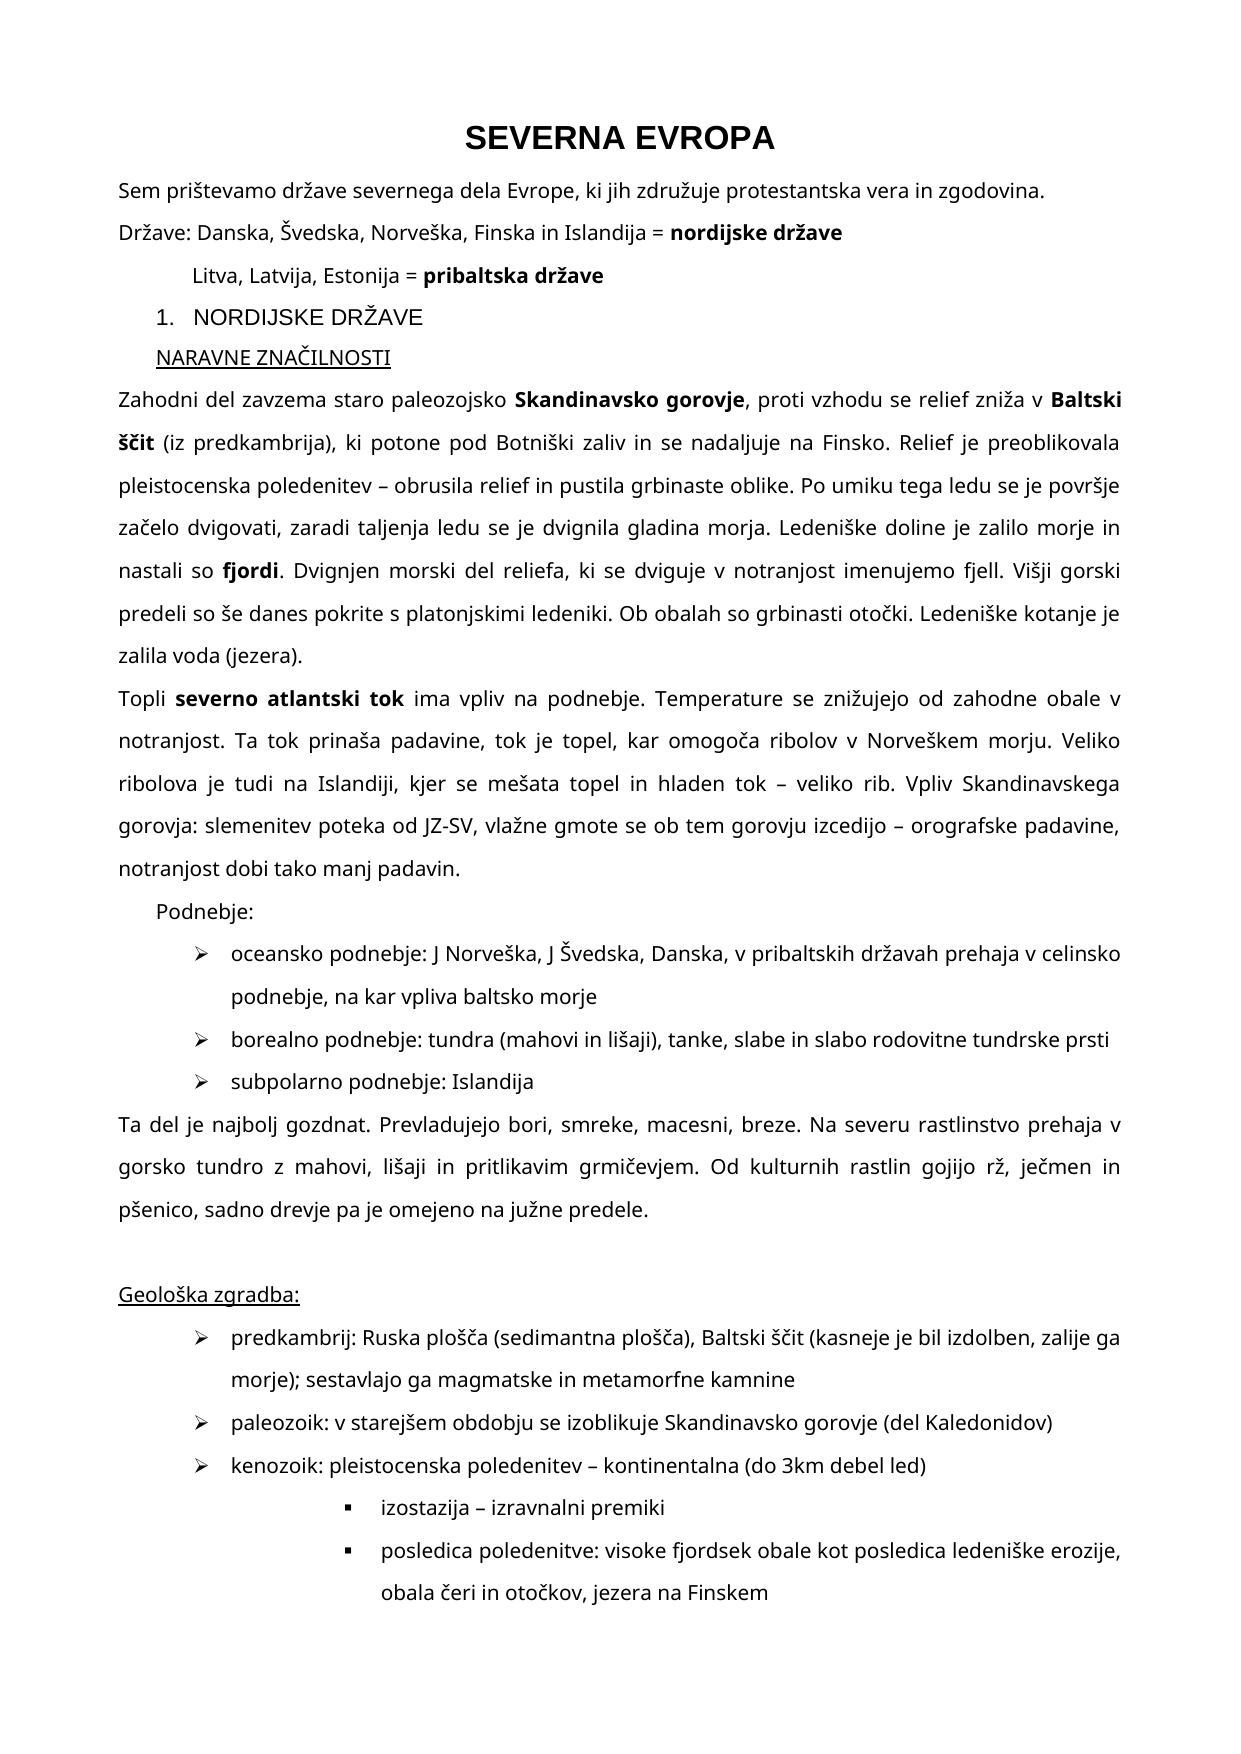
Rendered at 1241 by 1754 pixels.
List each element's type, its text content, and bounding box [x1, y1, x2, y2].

text Sem prištevamo države severnega dela Evrope, ki jih združuje protestantska vera in zgodovina. [118, 176, 1122, 204]
list subpolarno podnebje: Islandija [193, 1067, 1122, 1096]
text Litva, Latvija, Estonija = pribaltska države [118, 261, 1122, 289]
list paleozoik: v starejšem obdobju se izoblikuje Skandinavsko gorovje (del Kaledonidov) [193, 1408, 1122, 1437]
text Topli severno atlantski tok ima vpliv na podnebje. Temperature se znižujejo od zahodne obale v notranjost. Ta tok prinaša padavine, tok je topel, kar omogoča ribolov v Norveškem morju. Veliko ribolova je tudi na Islandiji, kjer se mešata topel in hladen tok – veliko rib. Vpliv Skandinavskega gorovja: slemenitev poteka od JZ-SV, vlažne gmote se ob tem gorovju izcedijo – orografske padavine, notranjost dobi tako manj padavin. [118, 684, 1122, 883]
list posledica poledenitve: visoke fjordsek obale kot posledica ledeniške erozije, obala čeri in otočkov, jezera na Finskem [343, 1536, 1122, 1607]
text Geološka zgradba: [118, 1280, 1122, 1309]
text Države: Danska, Švedska, Norveška, Finska in Islandija = nordijske države [118, 218, 1122, 247]
list NORDIJSKE DRŽAVE [156, 303, 1122, 330]
text Zahodni del zavzema staro paleozojsko Skandinavsko gorovje, proti vzhodu se relief zniža v Baltski ščit (iz predkambrija), ki potone pod Botniški zaliv in se nadaljuje na Finsko. Relief je preoblikovala pleistocenska poledenitev – obrusila relief in pustila grbinaste oblike. Po umiku tega ledu se je površje začelo dvigovati, zaradi taljenja ledu se je dvignila gladina morja. Ledeniške doline je zalilo morje in nastali so fjordi. Dvignjen morski del reliefa, ki se dviguje v notranjost imenujemo fjell. Višji gorski predeli so še danes pokrite s platonjskimi ledeniki. Ob obalah so grbinasti otočki. Ledeniške kotanje je zalila voda (jezera). [118, 386, 1122, 670]
text Ta del je najbolj gozdnat. Prevladujejo bori, smreke, macesni, breze. Na severu rastlinstvo prehaja v gorsko tundro z mahovi, lišaji in pritlikavim grmičevjem. Od kulturnih rastlin gojijo rž, ječmen in pšenico, sadno drevje pa je omejeno na južne predele. [118, 1110, 1122, 1223]
list oceansko podnebje: J Norveška, J Švedska, Danska, v pribaltskih državah prehaja v celinsko podnebje, na kar vpliva baltsko morje [193, 939, 1122, 1011]
list predkambrij: Ruska plošča (sedimantna plošča), Baltski ščit (kasneje je bil izdolben, zalije ga morje); sestavlajo ga magmatske in metamorfne kamnine [193, 1323, 1122, 1394]
text SEVERNA EVROPA [118, 118, 1122, 157]
text Podnebje: [118, 897, 1122, 925]
list borealno podnebje: tundra (mahovi in lišaji), tanke, slabe in slabo rodovitne tundrske prsti [193, 1025, 1122, 1053]
list izostazija – izravnalni premiki [343, 1493, 1122, 1522]
list kenozoik: pleistocenska poledenitev – kontinentalna (do 3km debel led) [193, 1451, 1122, 1479]
text NARAVNE ZNAČILNOSTI [118, 343, 1122, 371]
